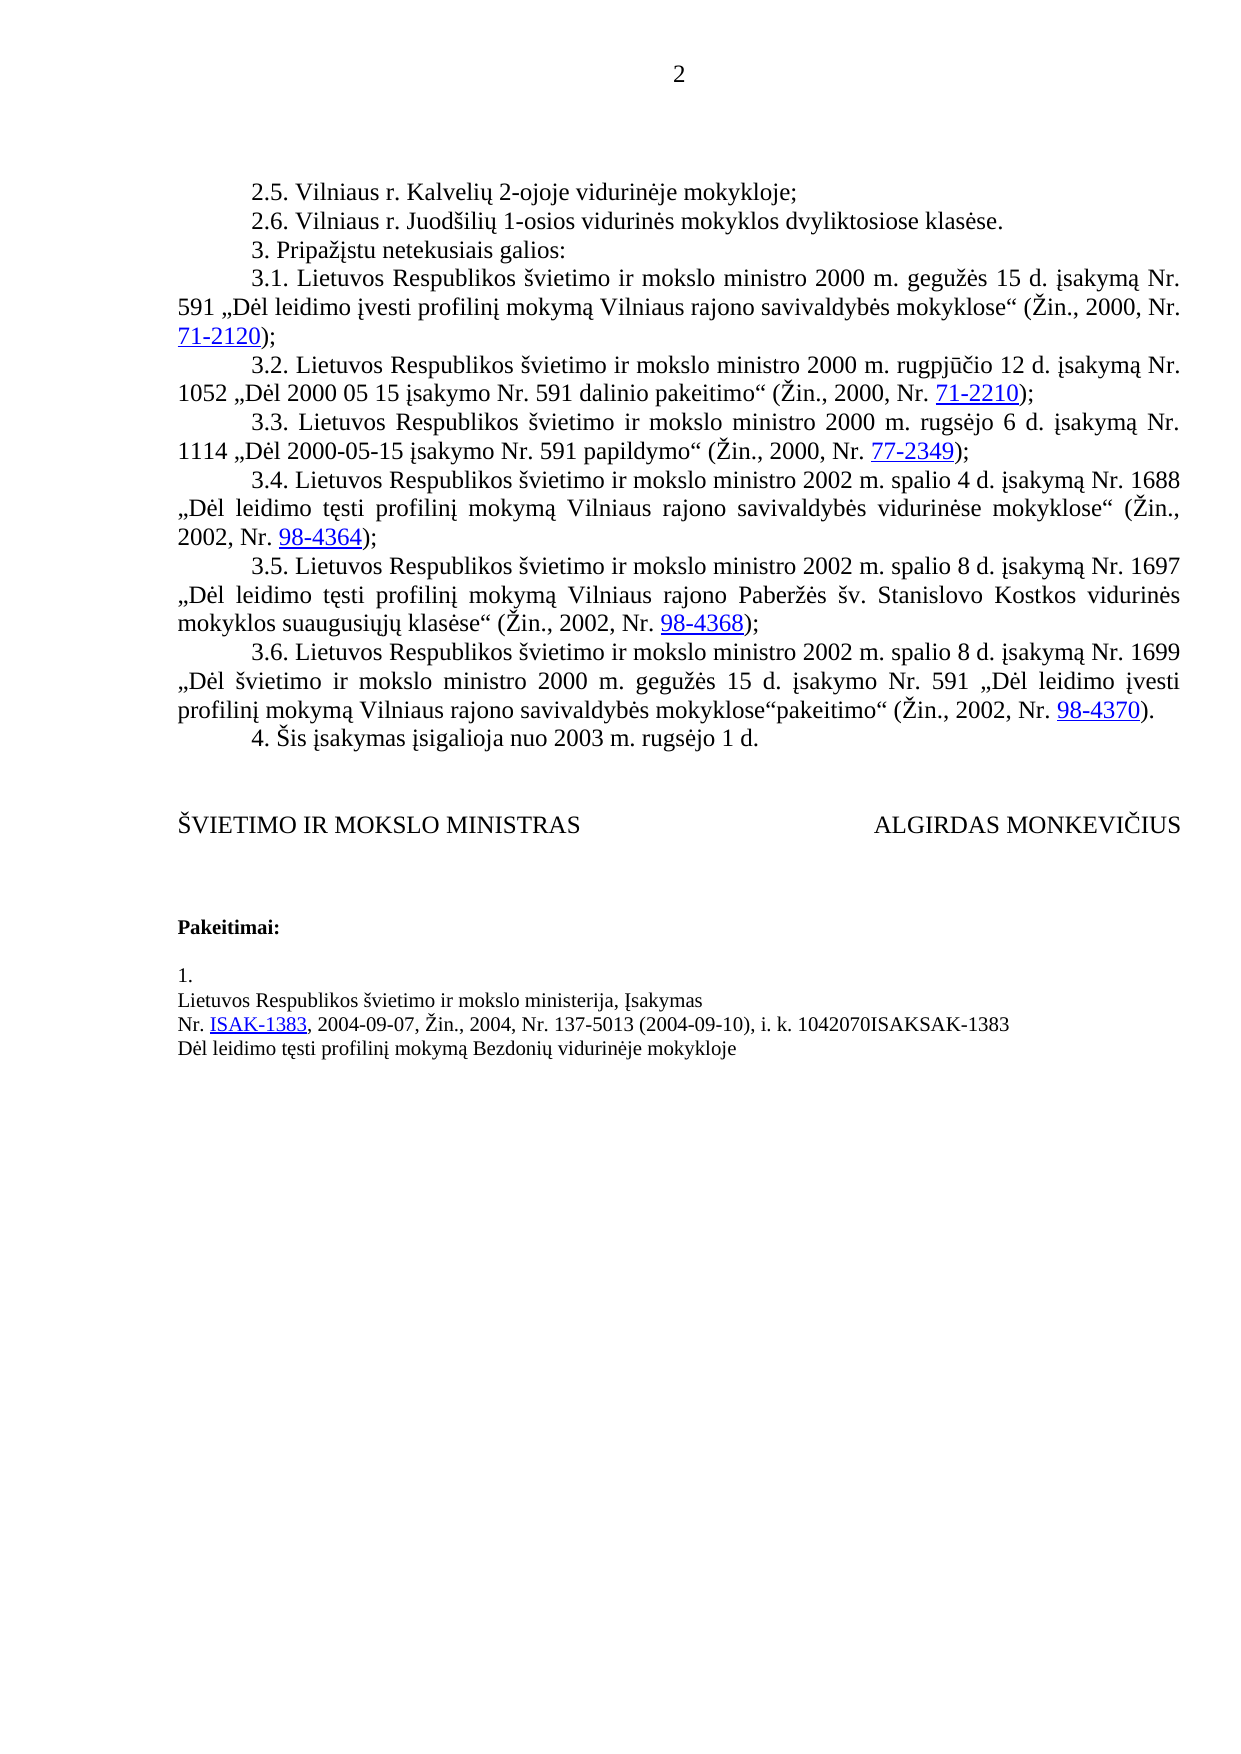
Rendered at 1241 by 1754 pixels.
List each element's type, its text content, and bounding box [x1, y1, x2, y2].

text Dėl leidimo tęsti profilinį mokymą Bezdonių vidurinėje mokykloje [177, 1036, 1181, 1060]
text 4. Šis įsakymas įsigalioja nuo 2003 m. rugsėjo 1 d. [177, 723, 1181, 752]
text 3.5. Lietuvos Respublikos švietimo ir mokslo ministro 2002 m. spalio 8 d. įsakymą Nr. 1697 „Dėl leidimo tęsti profilinį mokymą Vilniaus rajono Paberžės šv. Stanislovo Kostkos vidurinės mokyklos suaugusiųjų klasėse“ (Žin., 2002, Nr. 98-4368); [177, 551, 1181, 637]
text 3.2. Lietuvos Respublikos švietimo ir mokslo ministro 2000 m. rugpjūčio 12 d. įsakymą Nr. 1052 „Dėl 2000 05 15 įsakymo Nr. 591 dalinio pakeitimo“ (Žin., 2000, Nr. 71-2210); [177, 350, 1181, 407]
text 3.4. Lietuvos Respublikos švietimo ir mokslo ministro 2002 m. spalio 4 d. įsakymą Nr. 1688 „Dėl leidimo tęsti profilinį mokymą Vilniaus rajono savivaldybės vidurinėse mokyklose“ (Žin., 2002, Nr. 98-4364); [177, 465, 1181, 551]
text 3.1. Lietuvos Respublikos švietimo ir mokslo ministro 2000 m. gegužės 15 d. įsakymą Nr. 591 „Dėl leidimo įvesti profilinį mokymą Vilniaus rajono savivaldybės mokyklose“ (Žin., 2000, Nr. 71-2120); [177, 263, 1181, 350]
text 2.5. Vilniaus r. Kalvelių 2-ojoje vidurinėje mokykloje; [177, 177, 1181, 206]
text 2.6. Vilniaus r. Juodšilių 1-osios vidurinės mokyklos dvyliktosiose klasėse. [177, 206, 1181, 235]
text ŠVIETIMO IR MOKSLO MINISTRAS ALGIRDAS MONKEVIČIUS [177, 810, 1181, 838]
text 3. Pripažįstu netekusiais galios: [177, 235, 1181, 263]
text 3.3. Lietuvos Respublikos švietimo ir mokslo ministro 2000 m. rugsėjo 6 d. įsakymą Nr. 1114 „Dėl 2000-05-15 įsakymo Nr. 591 papildymo“ (Žin., 2000, Nr. 77-2349); [177, 407, 1181, 465]
text Nr. ISAK-1383, 2004-09-07, Žin., 2004, Nr. 137-5013 (2004-09-10), i. k. 1042070ISAKSAK-1383 [177, 1012, 1181, 1036]
text Pakeitimai: [177, 915, 1181, 939]
text Lietuvos Respublikos švietimo ir mokslo ministerija, Įsakymas [177, 987, 1181, 1012]
text 3.6. Lietuvos Respublikos švietimo ir mokslo ministro 2002 m. spalio 8 d. įsakymą Nr. 1699 „Dėl švietimo ir mokslo ministro 2000 m. gegužės 15 d. įsakymo Nr. 591 „Dėl leidimo įvesti profilinį mokymą Vilniaus rajono savivaldybės mokyklose“pakeitimo“ (Žin., 2002, Nr. 98-4370). [177, 637, 1181, 723]
text 1. [177, 963, 1181, 987]
